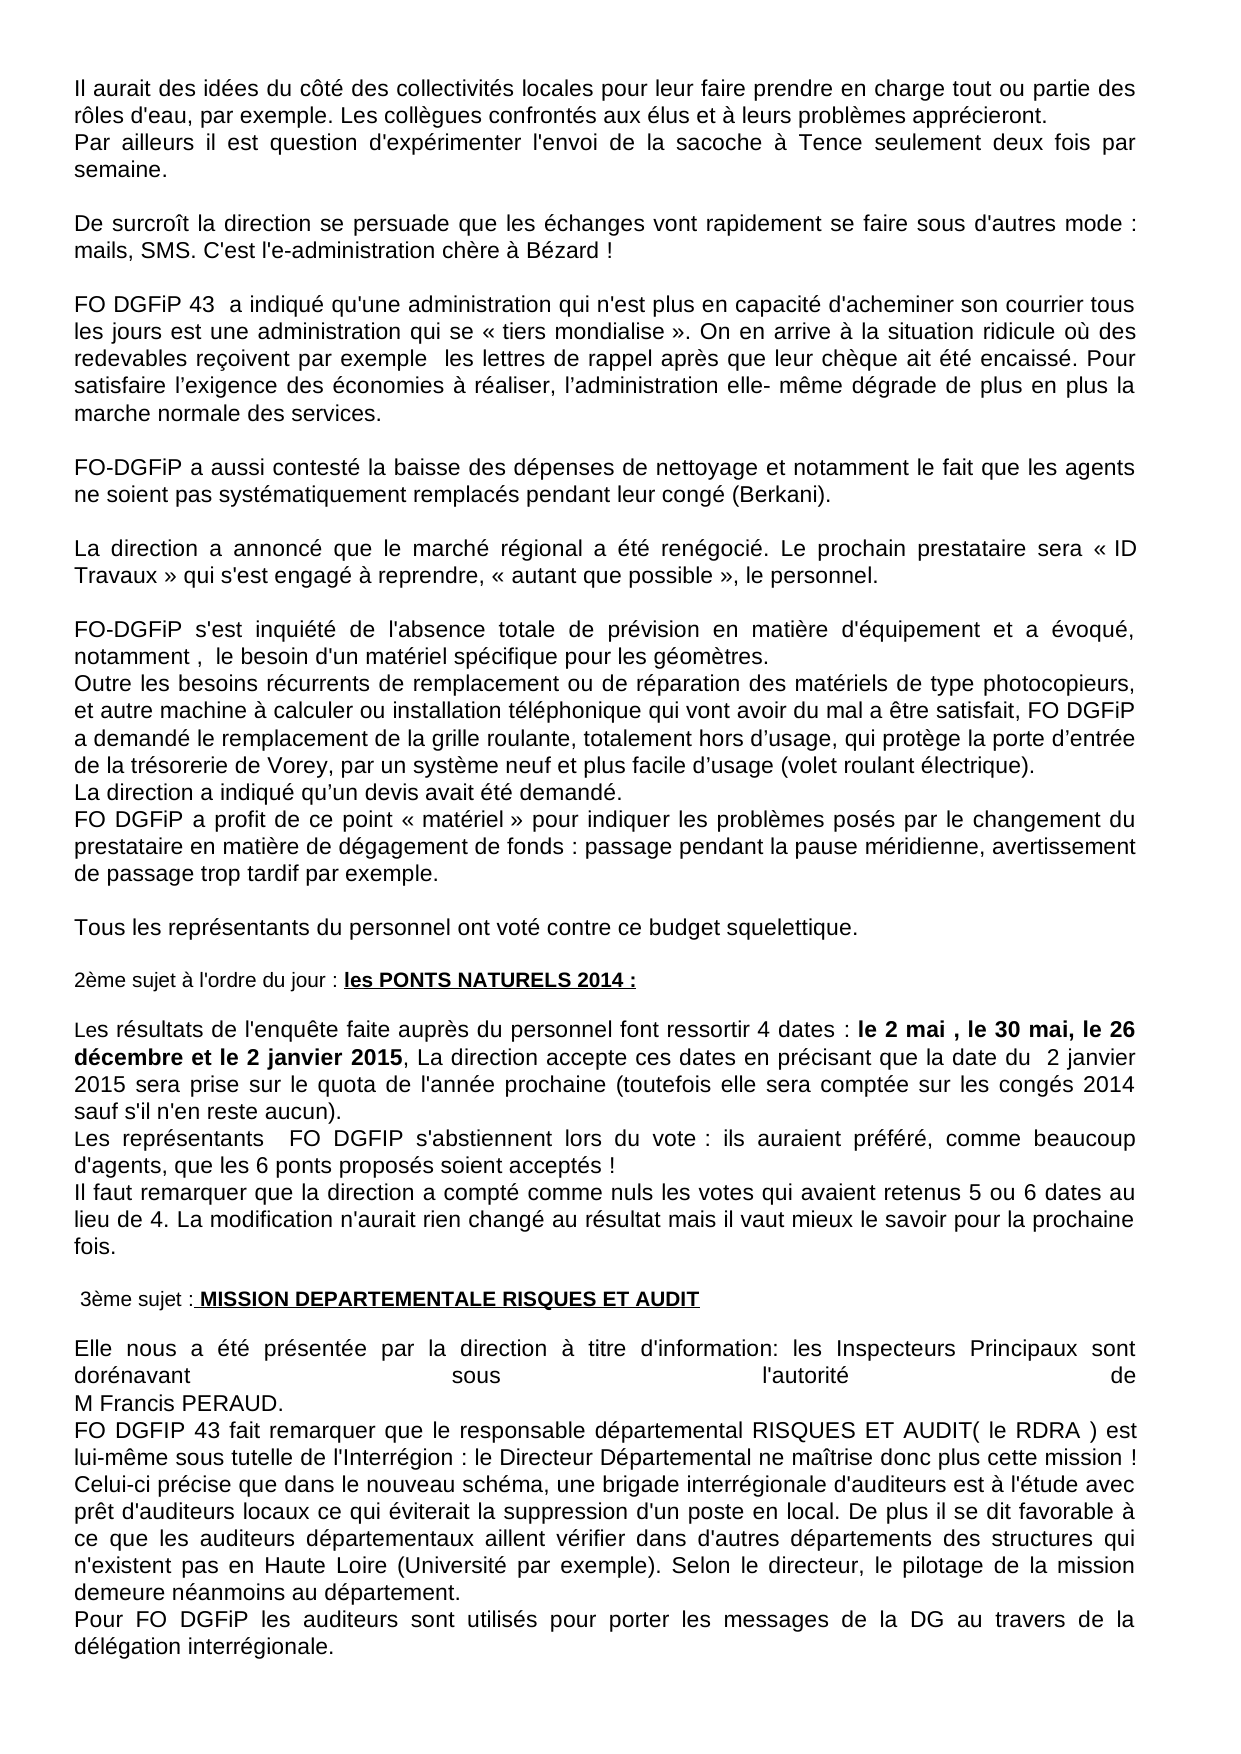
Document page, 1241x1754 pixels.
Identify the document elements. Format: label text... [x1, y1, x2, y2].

text Pour FO DGFiP les auditeurs sont utilisés pour porter les messages de la DG au travers de la délégation interrégionale. [74, 1606, 1137, 1660]
text La direction a indiqué qu’un devis avait été demandé. [74, 778, 1137, 805]
text Il aurait des idées du côté des collectivités locales pour leur faire prendre en charge tout ou partie des rôles d'eau, par exemple. Les collègues confrontés aux élus et à leurs problèmes apprécieront. [74, 74, 1137, 128]
text De surcroît la direction se persuade que les échanges vont rapidement se faire sous d'autres mode : mails, SMS. C'est l'e-administration chère à Bézard ! [74, 209, 1137, 263]
text Il faut remarquer que la direction a compté comme nuls les votes qui avaient retenus 5 ou 6 dates au lieu de 4. La modification n'aurait rien changé au résultat mais il vaut mieux le savoir pour la prochaine fois. [74, 1178, 1137, 1259]
text 2ème sujet à l'ordre du jour : les PONTS NATURELS 2014 : [74, 968, 1137, 992]
text Les résultats de l'enquête faite auprès du personnel font ressortir 4 dates : le 2 mai , le 30 mai, le 26 décembre et le 2 janvier 2015, La direction accepte ces dates en précisant que la date du 2 janvier 2015 sera prise sur le quota de l'année prochaine (toutefois elle sera comptée sur les congés 2014 sauf s'il n'en reste aucun). [74, 1016, 1137, 1124]
text FO-DGFiP s'est inquiété de l'absence totale de prévision en matière d'équipement et a évoqué, notamment , le besoin d'un matériel spécifique pour les géomètres. [74, 616, 1137, 670]
text La direction a annoncé que le marché régional a été renégocié. Le prochain prestataire sera « ID Travaux » qui s'est engagé à reprendre, « autant que possible », le personnel. [74, 534, 1137, 588]
text FO DGFiP 43 a indiqué qu'une administration qui n'est plus en capacité d'acheminer son courrier tous les jours est une administration qui se « tiers mondialise ». On en arrive à la situation ridicule où des redevables reçoivent par exemple les lettres de rappel après que leur chèque ait été encaissé. Pour satisfaire l’exigence des économies à réaliser, l’administration elle- même dégrade de plus en plus la marche normale des services. [74, 291, 1137, 426]
text 3ème sujet : MISSION DEPARTEMENTALE RISQUES ET AUDIT [74, 1287, 1137, 1311]
text Par ailleurs il est question d'expérimenter l'envoi de la sacoche à Tence seulement deux fois par semaine. [74, 128, 1137, 182]
text FO DGFIP 43 fait remarquer que le responsable départemental RISQUES ET AUDIT( le RDRA ) est lui-même sous tutelle de l'Interrégion : le Directeur Départemental ne maîtrise donc plus cette mission ! Celui-ci précise que dans le nouveau schéma, une brigade interrégionale d'auditeurs est à l'étude avec prêt d'auditeurs locaux ce qui éviterait la suppression d'un poste en local. De plus il se dit favorable à ce que les auditeurs départementaux aillent vérifier dans d'autres départements des structures qui n'existent pas en Haute Loire (Université par exemple). Selon le directeur, le pilotage de la mission demeure néanmoins au département. [74, 1416, 1137, 1606]
text Outre les besoins récurrents de remplacement ou de réparation des matériels de type photocopieurs, et autre machine à calculer ou installation téléphonique qui vont avoir du mal a être satisfait, FO DGFiP a demandé le remplacement de la grille roulante, totalement hors d’usage, qui protège la porte d’entrée de la trésorerie de Vorey, par un système neuf et plus facile d’usage (volet roulant électrique). [74, 670, 1137, 778]
text Les représentants FO DGFIP s'abstiennent lors du vote : ils auraient préféré, comme beaucoup d'agents, que les 6 ponts proposés soient acceptés ! [74, 1124, 1137, 1178]
text FO DGFiP a profit de ce point « matériel » pour indiquer les problèmes posés par le changement du prestataire en matière de dégagement de fonds : passage pendant la pause méridienne, avertissement de passage trop tardif par exemple. [74, 805, 1137, 886]
text FO-DGFiP a aussi contesté la baisse des dépenses de nettoyage et notamment le fait que les agents ne soient pas systématiquement remplacés pendant leur congé (Berkani). [74, 453, 1137, 507]
text Elle nous a été présentée par la direction à titre d'information: les Inspecteurs Principaux sont dorénavant sous l'autorité de M Francis PERAUD. [74, 1335, 1137, 1416]
text Tous les représentants du personnel ont voté contre ce budget squelettique. [74, 913, 1137, 941]
